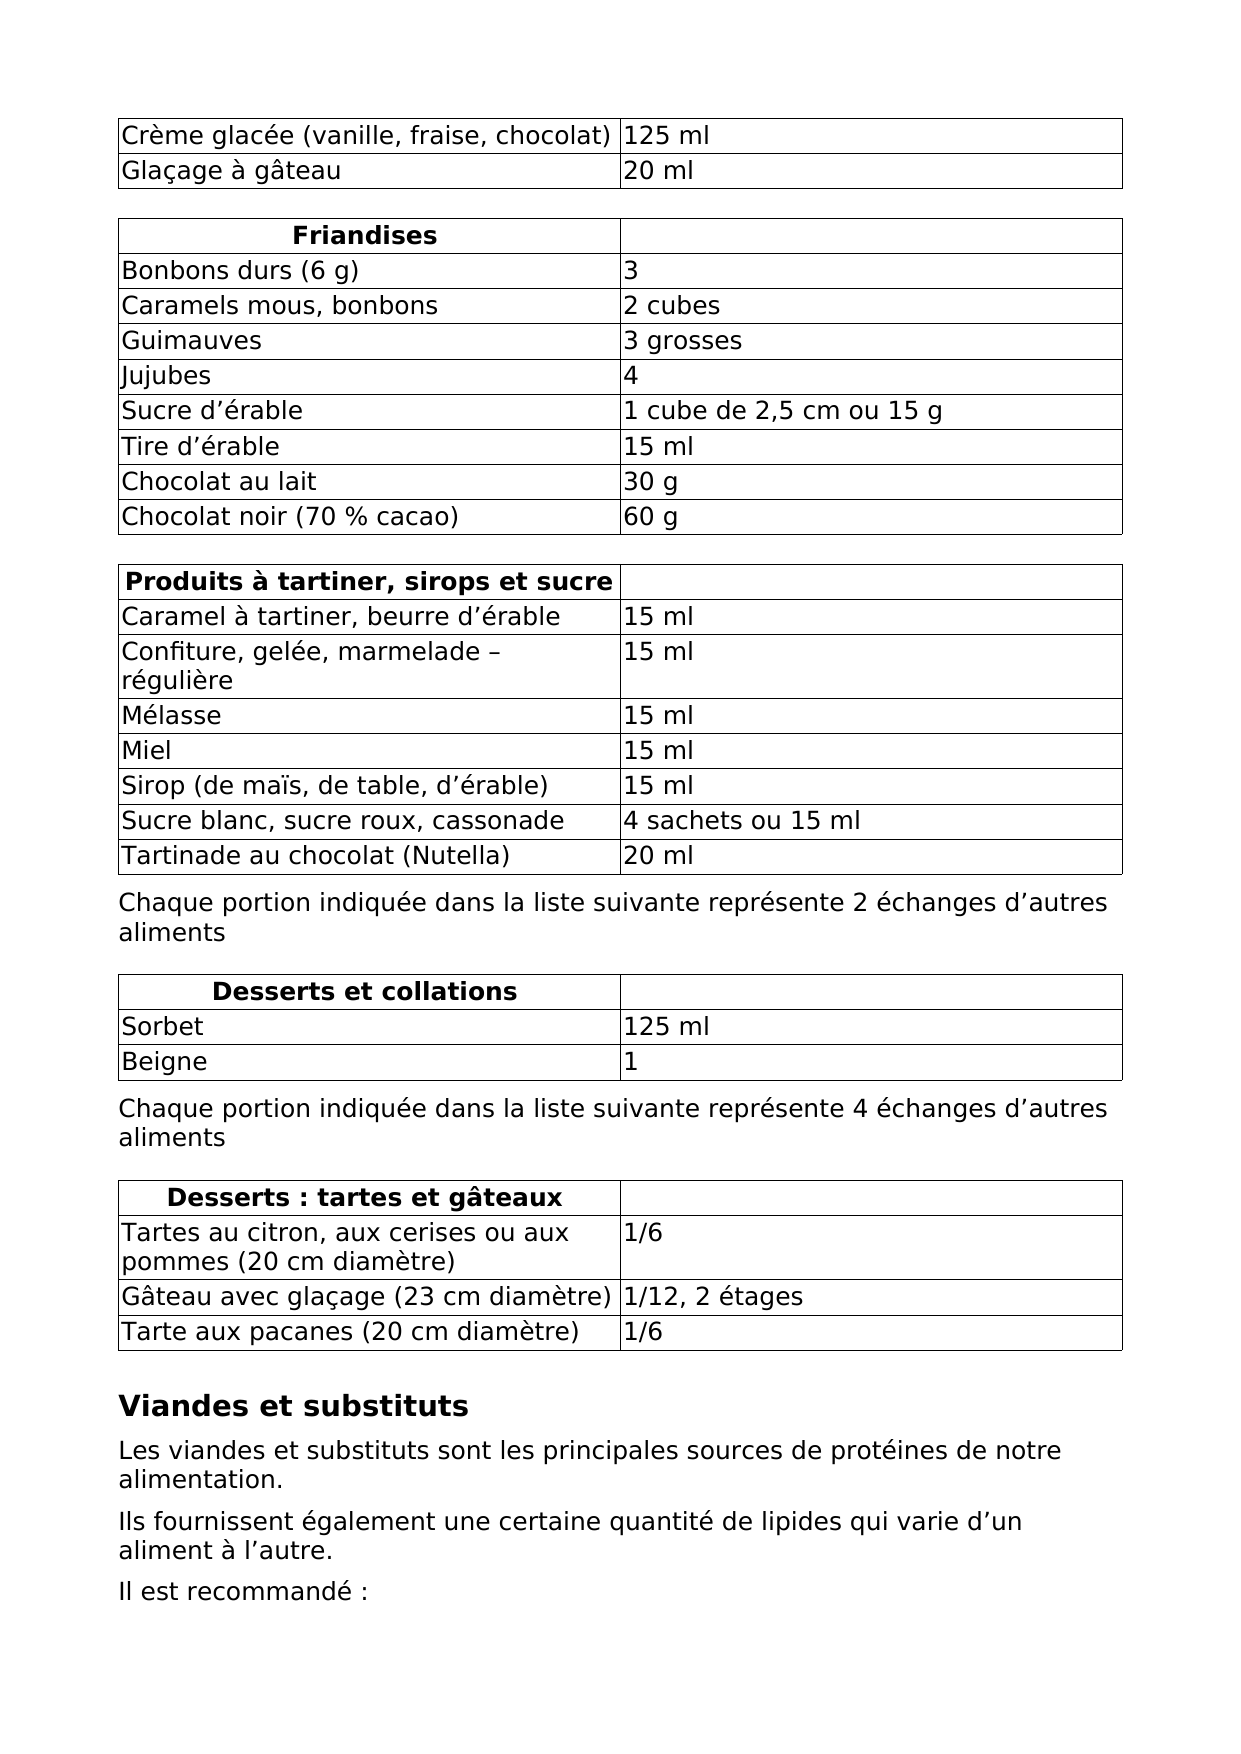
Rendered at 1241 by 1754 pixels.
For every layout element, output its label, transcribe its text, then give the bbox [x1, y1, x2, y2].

table_cell 125 ml [621, 1010, 1122, 1044]
table_cell 15 ml [621, 635, 1122, 698]
table_header Friandises [119, 219, 620, 253]
table_cell Glaçage à gâteau [119, 154, 620, 188]
table_header [621, 975, 1122, 1009]
text Chaque portion indiquée dans la liste suivante représente 2 échanges d’autres aliments [118, 888, 1122, 947]
text Les viandes et substituts sont les principales sources de protéines de notre alimentation. [118, 1436, 1122, 1494]
table_cell Sirop (de maïs, de table, d’érable) [119, 769, 620, 803]
table_cell 2 cubes [621, 289, 1122, 323]
table_cell Sucre d’érable [119, 395, 620, 429]
table_header [621, 219, 1122, 253]
table_header [621, 1181, 1122, 1215]
text Ils fournissent également une certaine quantité de lipides qui varie d’un aliment à l’autre. [118, 1507, 1122, 1565]
subtitle Viandes et substituts [118, 1389, 1122, 1423]
table_cell 1/6 [621, 1316, 1122, 1349]
table_cell 1 cube de 2,5 cm ou 15 g [621, 395, 1122, 429]
table_cell 3 [621, 254, 1122, 288]
table_cell 1 [621, 1045, 1122, 1079]
table_cell Tarte aux pacanes (20 cm diamètre) [119, 1316, 620, 1349]
table_cell Beigne [119, 1045, 620, 1079]
table_cell Miel [119, 734, 620, 768]
table_cell Crème glacée (vanille, fraise, chocolat) [119, 119, 620, 153]
table_cell Tartinade au chocolat (Nutella) [119, 840, 620, 874]
table_header Desserts : tartes et gâteaux [119, 1181, 620, 1215]
table_cell Bonbons durs (6 g) [119, 254, 620, 288]
table_cell Caramel à tartiner, beurre d’érable [119, 600, 620, 634]
table_cell 30 g [621, 465, 1122, 499]
table_cell 15 ml [621, 769, 1122, 803]
table_header Desserts et collations [119, 975, 620, 1009]
table_cell Jujubes [119, 360, 620, 393]
table_cell Caramels mous, bonbons [119, 289, 620, 323]
table_cell 4 sachets ou 15 ml [621, 805, 1122, 838]
table_cell 15 ml [621, 430, 1122, 464]
table_cell 4 [621, 360, 1122, 393]
table_cell Mélasse [119, 699, 620, 733]
table_cell 20 ml [621, 840, 1122, 874]
table_cell Chocolat au lait [119, 465, 620, 499]
table_cell Tartes au citron, aux cerises ou aux pommes (20 cm diamètre) [119, 1216, 620, 1279]
table_cell 1/6 [621, 1216, 1122, 1279]
table_header Produits à tartiner, sirops et sucre [119, 565, 620, 599]
table_cell 15 ml [621, 600, 1122, 634]
text Il est recommandé : [118, 1578, 1122, 1607]
table_cell Guimauves [119, 324, 620, 358]
table_cell 15 ml [621, 699, 1122, 733]
table_header [621, 565, 1122, 599]
table_cell Tire d’érable [119, 430, 620, 464]
table_cell 20 ml [621, 154, 1122, 188]
table_cell Confiture, gelée, marmelade – régulière [119, 635, 620, 698]
table_cell 1/12, 2 étages [621, 1280, 1122, 1314]
table_cell 60 g [621, 500, 1122, 534]
text Chaque portion indiquée dans la liste suivante représente 4 échanges d’autres aliments [118, 1094, 1122, 1153]
table_cell Sorbet [119, 1010, 620, 1044]
table_cell 3 grosses [621, 324, 1122, 358]
table_cell Gâteau avec glaçage (23 cm diamètre) [119, 1280, 620, 1314]
table_cell Chocolat noir (70 % cacao) [119, 500, 620, 534]
table_cell 125 ml [621, 119, 1122, 153]
table_cell Sucre blanc, sucre roux, cassonade [119, 805, 620, 838]
table_cell 15 ml [621, 734, 1122, 768]
